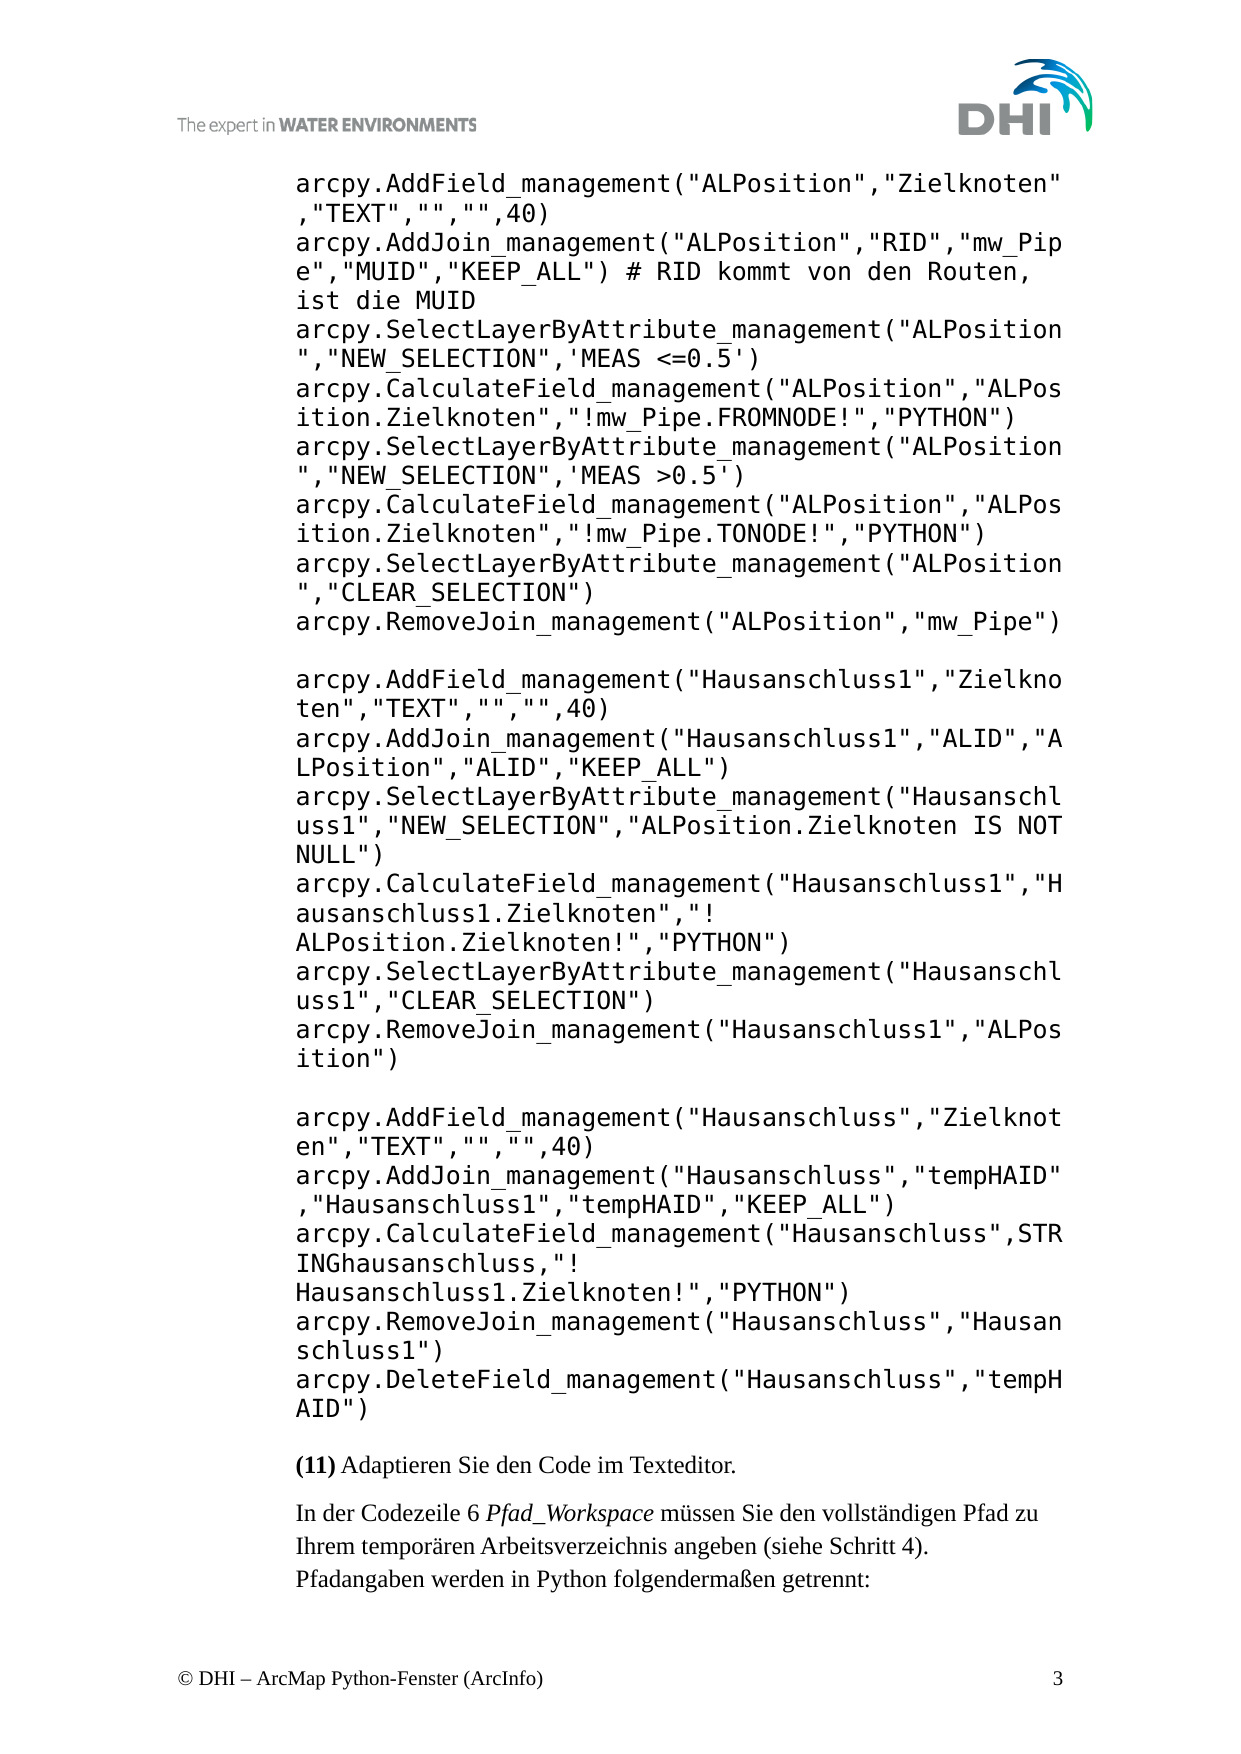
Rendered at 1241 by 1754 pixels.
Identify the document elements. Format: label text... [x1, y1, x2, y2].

picture [958, 59, 1093, 135]
text (11) Adaptieren Sie den Code im Texteditor. [295, 1450, 1063, 1479]
picture [177, 117, 477, 135]
text arcpy.AddField_management("ALPosition","Zielknoten","TEXT","","",40) arcpy.AddJoin_management("ALPosition","RID","mw_Pipe","MUID","KEEP_ALL") # RID kommt von den Routen, ist die MUID arcpy.SelectLayerByAttribute_management("ALPosition","NEW_SELECTION",'MEAS <=0.5') arcpy.CalculateField_management("ALPosition","ALPosition.Zielknoten","!mw_Pipe.FROMNODE!","PYTHON") arcpy.SelectLayerByAttribute_management("ALPosition","NEW_SELECTION",'MEAS >0.5') arcpy.CalculateField_management("ALPosition","ALPosition.Zielknoten","!mw_Pipe.TONODE!","PYTHON") arcpy.SelectLayerByAttribute_management("ALPosition","CLEAR_SELECTION") arcpy.RemoveJoin_management("ALPosition","mw_Pipe") arcpy.AddField_management("Hausanschluss1","Zielknoten","TEXT","","",40) arcpy.AddJoin_management("Hausanschluss1","ALID","ALPosition","ALID","KEEP_ALL") arcpy.SelectLayerByAttribute_management("Hausanschluss1","NEW_SELECTION","ALPosition.Zielknoten IS NOT NULL") arcpy.CalculateField_management("Hausanschluss1","Hausanschluss1.Zielknoten","!ALPosition.Zielknoten!","PYTHON") arcpy.SelectLayerByAttribute_management("Hausanschluss1","CLEAR_SELECTION") arcpy.RemoveJoin_management("Hausanschluss1","ALPosition") arcpy.AddField_management("Hausanschluss","Zielknoten","TEXT","","",40) arcpy.AddJoin_management("Hausanschluss","tempHAID","Hausanschluss1","tempHAID","KEEP_ALL") arcpy.CalculateField_management("Hausanschluss",STRINGhausanschluss,"!Hausanschluss1.Zielknoten!","PYTHON") arcpy.RemoveJoin_management("Hausanschluss","Hausanschluss1") arcpy.DeleteField_management("Hausanschluss","tempHAID") [295, 169, 1063, 1424]
text In der Codezeile 6 Pfad_Workspace müssen Sie den vollständigen Pfad zu Ihrem temporären Arbeitsverzeichnis angeben (siehe Schritt 4). Pfadangaben werden in Python folgendermaßen getrennt: [295, 1498, 1063, 1593]
